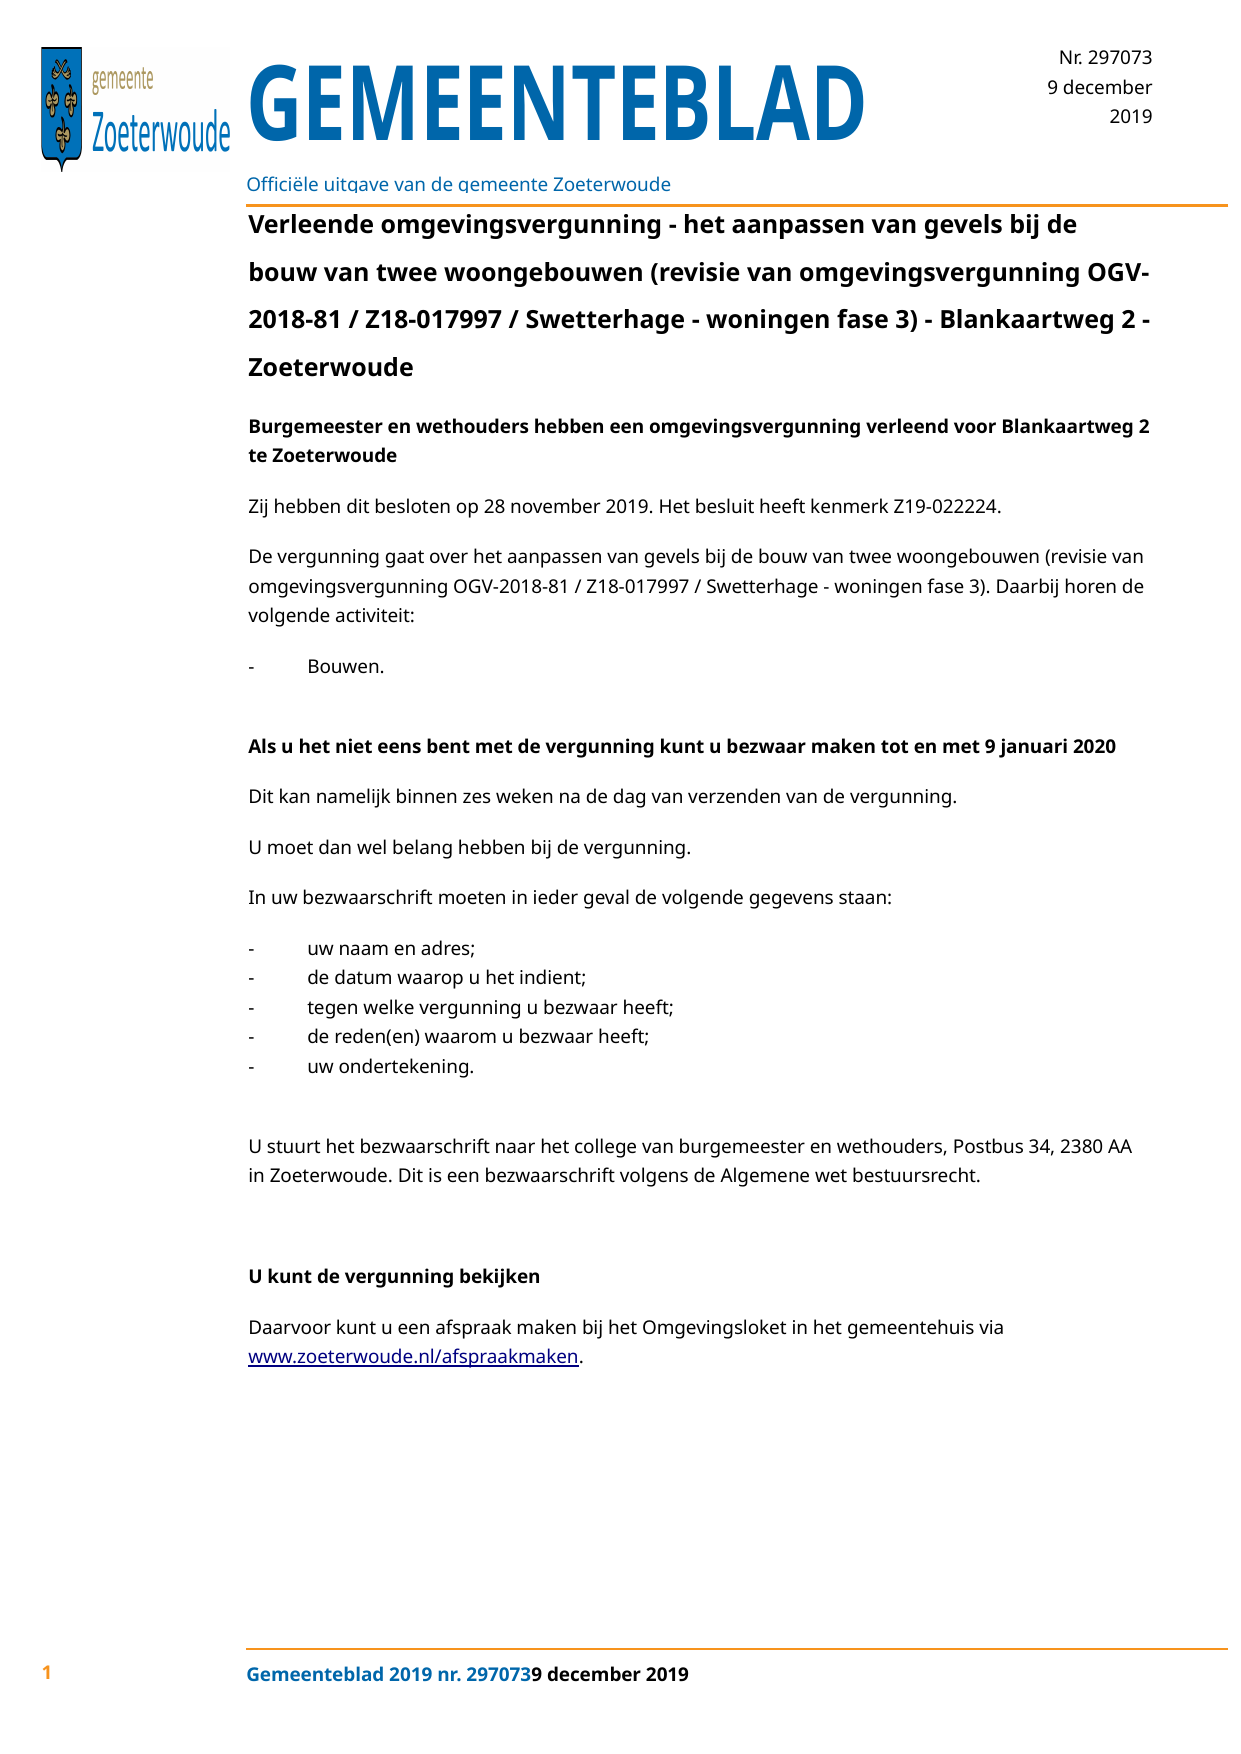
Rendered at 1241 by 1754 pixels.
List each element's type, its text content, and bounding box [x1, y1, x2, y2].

list Bouwen. [248, 653, 1152, 679]
picture [41, 47, 231, 172]
text Dit kan namelijk binnen zes weken na de dag van verzenden van de vergunning. [248, 783, 1152, 809]
text Daarvoor kunt u een afspraak maken bij het Omgevingsloket in het gemeentehuis via www.zoeterwoude.nl/afspraakmaken. [248, 1314, 1152, 1369]
text In uw bezwaarschrift moeten in ieder geval de volgende gegevens staan: [248, 884, 1152, 910]
text U stuurt het bezwaarschrift naar het college van burgemeester en wethouders, Postbus 34, 2380 AA in Zoeterwoude. Dit is een bezwaarschrift volgens de Algemene wet bestuursrecht. [248, 1133, 1152, 1188]
text Verleende omgevingsvergunning - het aanpassen van gevels bij de bouw van twee woongebouwen (revisie van omgevingsvergunning OGV-2018-81 / Z18-017997 / Swetterhage - woningen fase 3) - Blankaartweg 2 - Zoeterwoude [248, 207, 1152, 384]
list de reden(en) waarom u bezwaar heeft; [248, 1023, 1152, 1049]
list uw naam en adres; [248, 935, 1152, 961]
text De vergunning gaat over het aanpassen van gevels bij de bouw van twee woongebouwen (revisie van omgevingsvergunning OGV-2018-81 / Z18-017997 / Swetterhage - woningen fase 3). Daarbij horen de volgende activiteit: [248, 543, 1152, 628]
text Burgemeester en wethouders hebben een omgevingsvergunning verleend voor Blankaartweg 2 te Zoeterwoude [248, 413, 1152, 468]
text U kunt de vergunning bekijken [248, 1263, 1152, 1289]
list tegen welke vergunning u bezwaar heeft; [248, 994, 1152, 1020]
list de datum waarop u het indient; [248, 964, 1152, 990]
list uw ondertekening. [248, 1053, 1152, 1079]
text U moet dan wel belang hebben bij de vergunning. [248, 834, 1152, 860]
text Zij hebben dit besloten op 28 november 2019. Het besluit heeft kenmerk Z19-022224. [248, 493, 1152, 519]
text Als u het niet eens bent met de vergunning kunt u bezwaar maken tot en met 9 januari 2020 [248, 733, 1152, 759]
